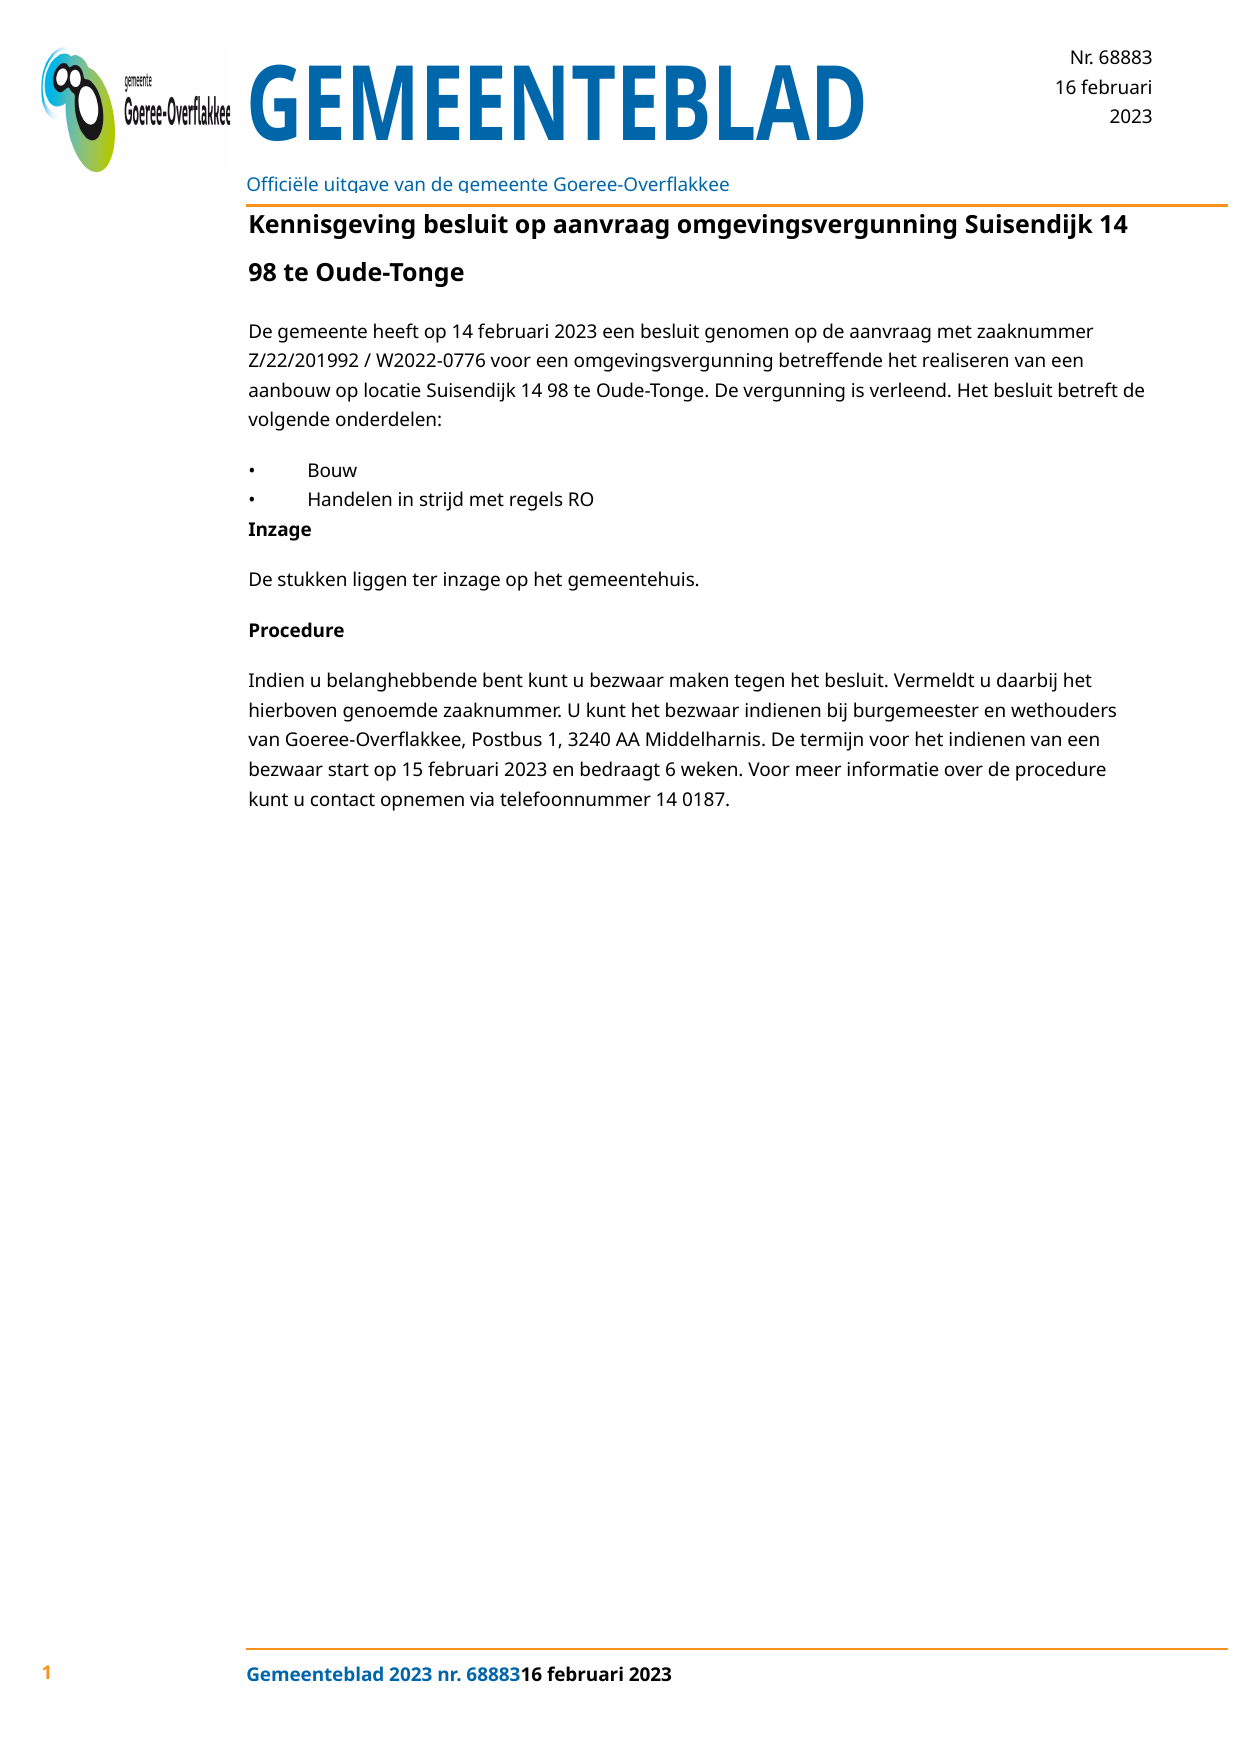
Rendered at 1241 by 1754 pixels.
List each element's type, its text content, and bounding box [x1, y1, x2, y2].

text Inzage [248, 516, 1152, 542]
list Handelen in strijd met regels RO [248, 487, 1152, 512]
text De gemeente heeft op 14 februari 2023 een besluit genomen op de aanvraag met zaaknummer Z/22/201992 / W2022-0776 voor een omgevingsvergunning betreffende het realiseren van een aanbouw op locatie Suisendijk 14 98 te Oude-Tonge. De vergunning is verleend. Het besluit betreft de volgende onderdelen: [248, 318, 1152, 432]
list Bouw [248, 457, 1152, 483]
text De stukken liggen ter inzage op het gemeentehuis. [248, 567, 1152, 592]
text Kennisgeving besluit op aanvraag omgevingsvergunning Suisendijk 14 98 te Oude-Tonge [248, 207, 1152, 288]
picture [41, 47, 231, 172]
text Indien u belanghebbende bent kunt u bezwaar maken tegen het besluit. Vermeldt u daarbij het hierboven genoemde zaaknummer. U kunt het bezwaar indienen bij burgemeester en wethouders van Goeree-Overflakkee, Postbus 1, 3240 AA Middelharnis. De termijn voor het indienen van een bezwaar start op 15 februari 2023 en bedraagt 6 weken. Voor meer informatie over de procedure kunt u contact opnemen via telefoonnummer 14 0187. [248, 667, 1152, 812]
text Procedure [248, 617, 1152, 643]
